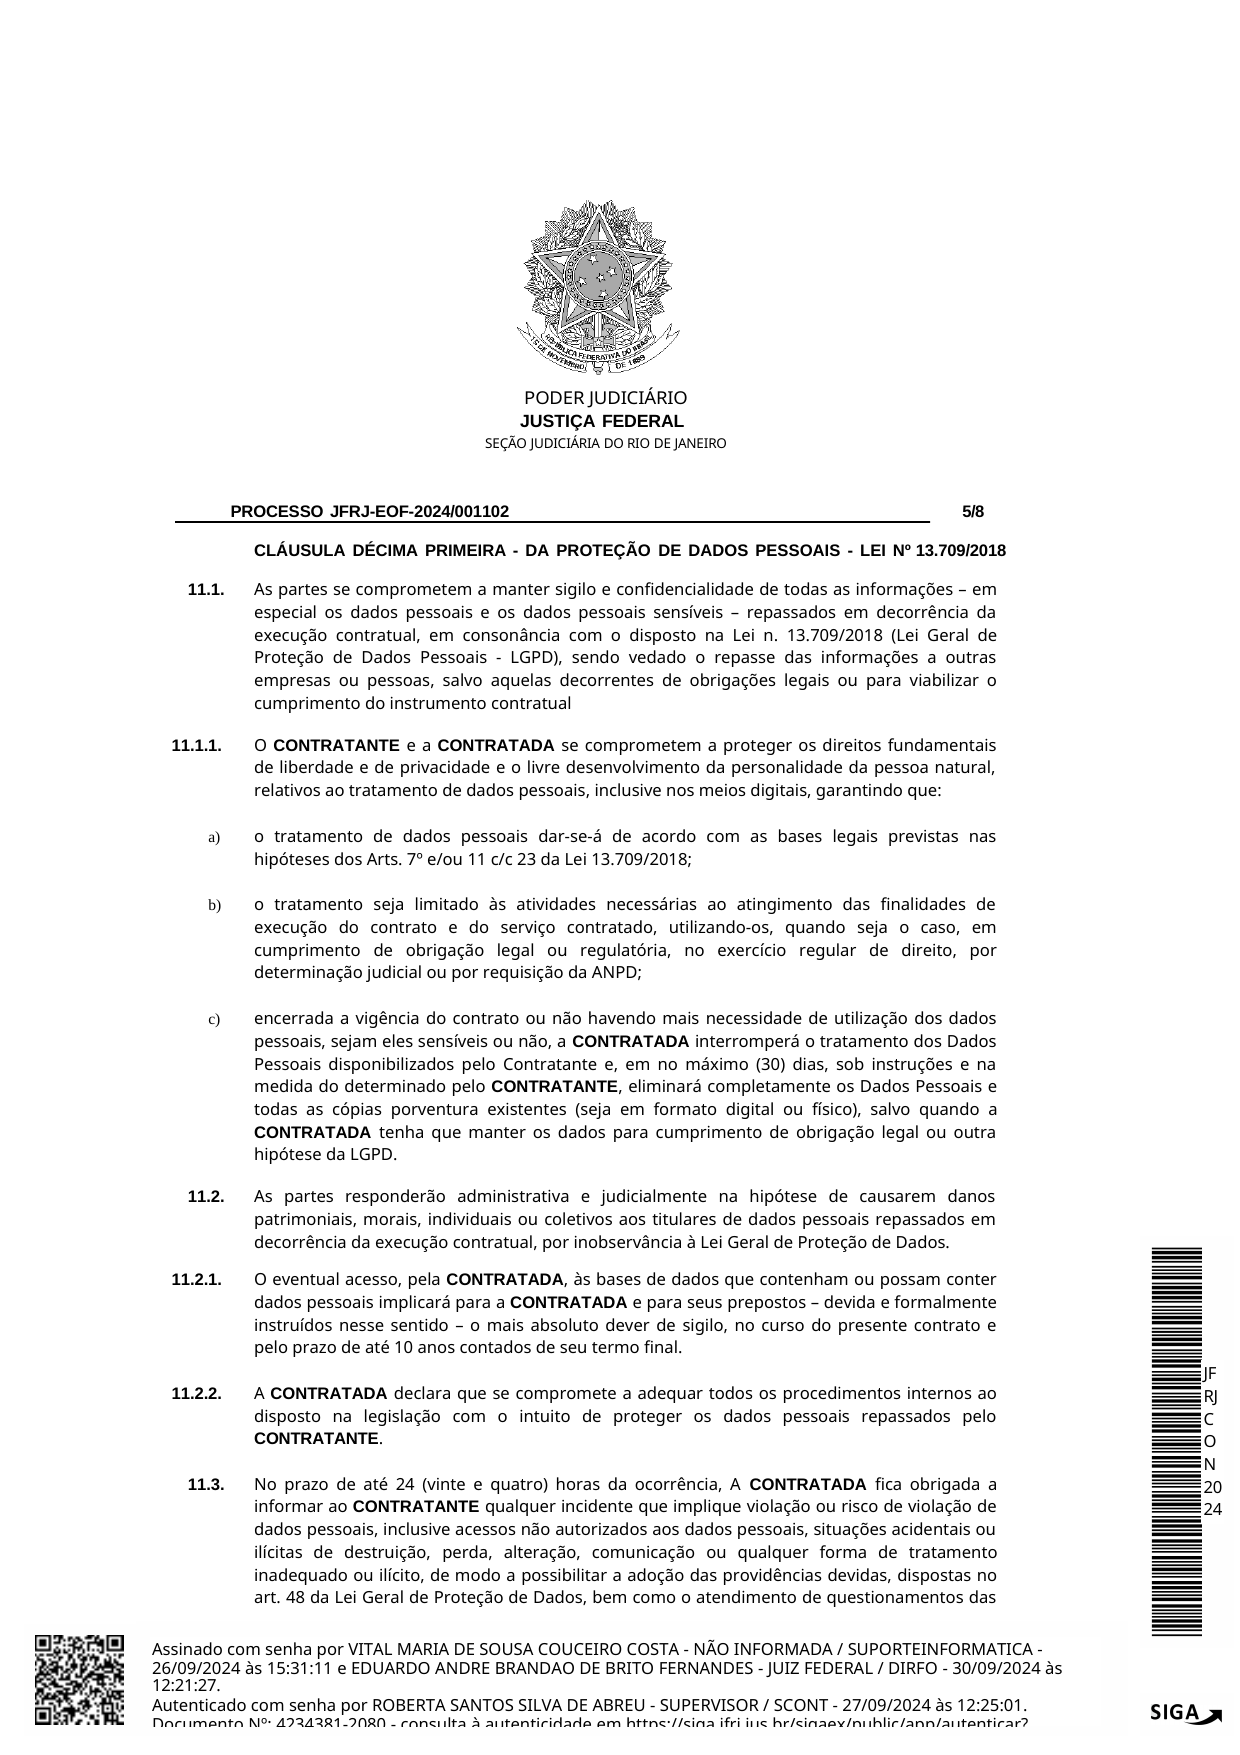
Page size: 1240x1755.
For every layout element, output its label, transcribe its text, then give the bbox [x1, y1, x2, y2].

list o tratamento seja limitado às atividades necessárias ao atingimento das finalidades de execução do contrato e do serviço contratado, utilizando-os, quando seja o caso, em cumprimento de obrigação legal ou regulatória, no exercício regular de direito, por determinação judicial ou por requisição da ANPD; [208, 893, 997, 984]
subtitle JUSTIÇA FEDERAL [175, 410, 1029, 431]
list O CONTRATANTE e a CONTRATADA se comprometem a proteger os direitos fundamentais de liberdade e de privacidade e o livre desenvolvimento da personalidade da pessoa natural, relativos ao tratamento de dados pessoais, inclusive nos meios digitais, garantindo que: [175, 733, 997, 801]
list o tratamento de dados pessoais dar-se-á de acordo com as bases legais previstas nas hipóteses dos Arts. 7º e/ou 11 c/c 23 da Lei 13.709/2018; [208, 824, 997, 870]
list As partes se comprometem a manter sigilo e confidencialidade de todas as informações – em especial os dados pessoais e os dados pessoais sensíveis – repassados em decorrência da execução contratual, em consonância com o disposto na Lei n. 13.709/2018 (Lei Geral de Proteção de Dados Pessoais - LGPD), sendo vedado o repasse das informações a outras empresas ou pessoas, salvo aquelas decorrentes de obrigações legais ou para viabilizar o cumprimento do instrumento contratual [188, 578, 998, 714]
list encerrada a vigência do contrato ou não havendo mais necessidade de utilização dos dados pessoais, sejam eles sensíveis ou não, a CONTRATADA interromperá o tratamento dos Dados Pessoais disponibilizados pelo Contratante e, em no máximo (30) dias, sob instruções e na medida do determinado pelo CONTRATANTE, eliminará completamente os Dados Pessoais e todas as cópias porventura existentes (seja em formato digital ou físico), salvo quando a CONTRATADA tenha que manter os dados para cumprimento de obrigação legal ou outra hipótese da LGPD. [208, 1007, 997, 1166]
text JFRJCON202400075 [1203, 1362, 1224, 1524]
list O eventual acesso, pela CONTRATADA, às bases de dados que contenham ou possam conter dados pessoais implicará para a CONTRATADA e para seus prepostos – devida e formalmente instruídos nesse sentido – o mais absoluto dever de sigilo, no curso do presente contrato e pelo prazo de até 10 anos contados de seu termo final. [175, 1268, 997, 1358]
list As partes responderão administrativa e judicialmente na hipótese de causarem danos patrimoniais, morais, individuais ou coletivos aos titulares de dados pessoais repassados em decorrência da execução contratual, por inobservância à Lei Geral de Proteção de Dados. [188, 1185, 997, 1253]
text CLÁUSULA DÉCIMA PRIMEIRA - DA PROTEÇÃO DE DADOS PESSOAIS - LEI Nº 13.709/2018 [254, 540, 1064, 559]
list A CONTRATADA declara que se compromete a adequar todos os procedimentos internos ao disposto na legislação com o intuito de proteger os dados pessoais repassados pelo CONTRATANTE. [175, 1381, 997, 1449]
subtitle PROCESSO JFRJ-EOF-2024/001102 5/8 [230, 502, 1064, 521]
text PODER JUDICIÁRIO [183, 386, 1029, 410]
text SEÇÃO JUDICIÁRIA DO RIO DE JANEIRO [183, 434, 1029, 453]
list No prazo de até 24 (vinte e quatro) horas da ocorrência, A CONTRATADA fica obrigada a informar ao CONTRATANTE qualquer incidente que implique violação ou risco de violação de dados pessoais, inclusive acessos não autorizados aos dados pessoais, situações acidentais ou ilícitas de destruição, perda, alteração, comunicação ou qualquer forma de tratamento inadequado ou ilícito, de modo a possibilitar a adoção das providências devidas, dispostas no art. 48 da Lei Geral de Proteção de Dados, bem como o atendimento de questionamentos das [188, 1472, 997, 1608]
